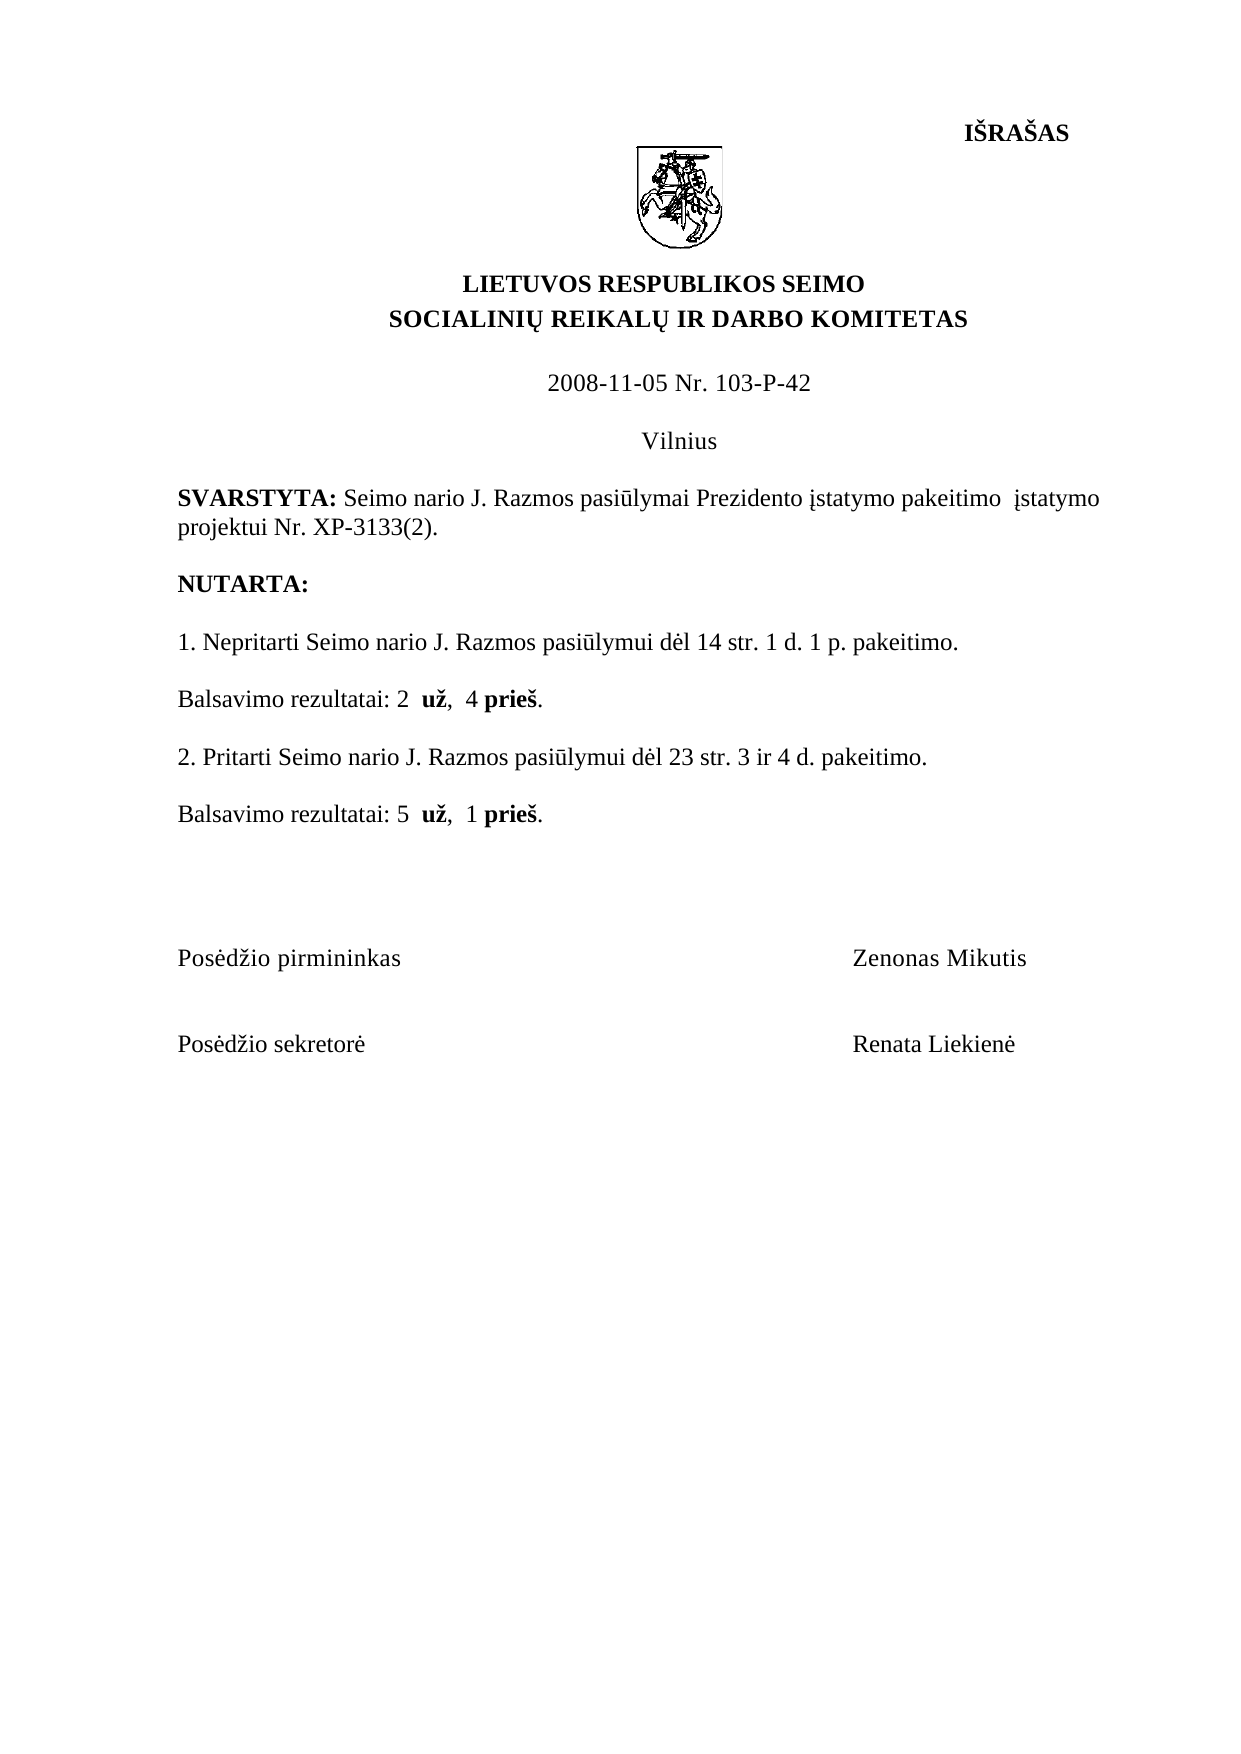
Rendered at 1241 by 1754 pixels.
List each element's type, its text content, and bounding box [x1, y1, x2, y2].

text 1. Nepritarti Seimo nario J. Razmos pasiūlymui dėl 14 str. 1 d. 1 p. pakeitimo. [177, 627, 1181, 656]
text 2. Pritarti Seimo nario J. Razmos pasiūlymui dėl 23 str. 3 ir 4 d. pakeitimo. [177, 742, 1181, 771]
text 2008-11-05 Nr. 103-P-42 [177, 368, 1181, 397]
text Posėdžio sekretorė Renata Liekienė [177, 1029, 1181, 1087]
text SOCIALINIŲ REIKALŲ IR DARBO KOMITETAS [177, 304, 1180, 333]
text Balsavimo rezultatai: 5 už, 1 prieš. [177, 799, 1181, 828]
text Balsavimo rezultatai: 2 už, 4 prieš. [177, 684, 1181, 713]
text LIETUVOS RESPUBLIKOS SEIMO [177, 269, 1150, 298]
text SVARSTYTA: Seimo nario J. Razmos pasiūlymai Prezidento įstatymo pakeitimo įstatymo projektui Nr. XP-3133(2). [177, 483, 1181, 541]
text NUTARTA: [177, 569, 1181, 598]
subtitle Vilnius [177, 426, 1181, 454]
title IŠRAŠAS [777, 118, 1181, 147]
text Posėdžio pirmininkas Zenonas Mikutis [177, 943, 1181, 972]
